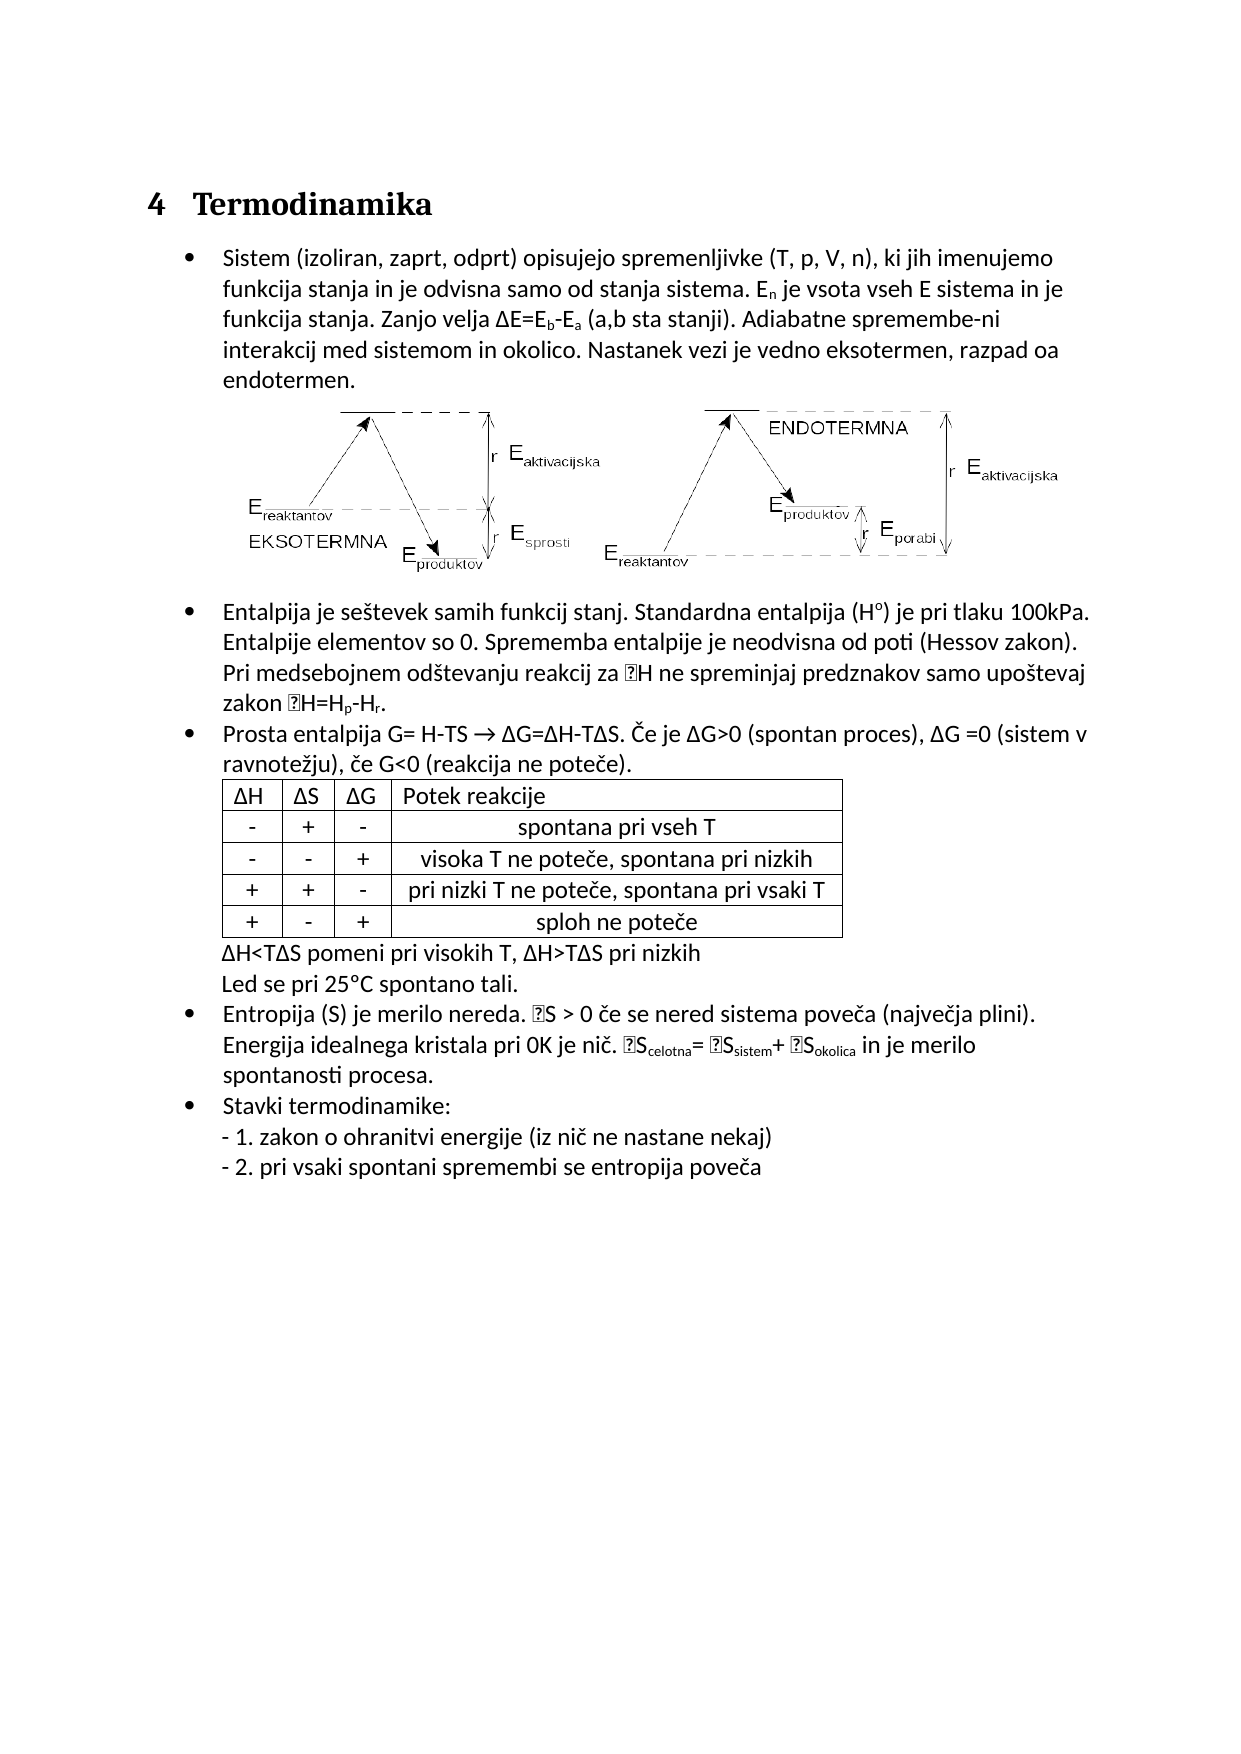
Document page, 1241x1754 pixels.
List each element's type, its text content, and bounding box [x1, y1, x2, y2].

table_cell + [223, 875, 282, 905]
subtitle Termodinamika [148, 185, 1092, 223]
table_cell - [283, 906, 334, 937]
list Stavki termodinamike: [185, 1090, 1092, 1121]
table_cell - [223, 843, 282, 873]
list Prosta entalpija G= H-TS → ΔG=ΔH-TΔS. Če je ΔG>0 (spontan proces), ΔG =0 (sistem v ravnotežju), če G<0 (reakcija ne poteče). [185, 718, 1092, 779]
text - 1. zakon o ohranitvi energije (iz nič ne nastane nekaj) [221, 1121, 1092, 1151]
table_cell + [335, 843, 391, 873]
text ΔH<TΔS pomeni pri visokih T, ΔH>TΔS pri nizkih [148, 938, 1092, 968]
table_header ΔS [283, 780, 334, 810]
table_header ΔG [335, 780, 391, 810]
table_header Potek reakcije [392, 780, 842, 810]
table_cell - [283, 843, 334, 873]
text - 2. pri vsaki spontani spremembi se entropija poveča [221, 1151, 1092, 1182]
table_cell sploh ne poteče [392, 906, 842, 937]
table_cell pri nizki T ne poteče, spontana pri vsaki T [392, 875, 842, 905]
table_cell + [283, 875, 334, 905]
list Entalpija je seštevek samih funkcij stanj. Standardna entalpija (Ho) je pri tlaku 100kPa. Entalpije elementov so 0. Sprememba entalpije je neodvisna od poti (Hessov zakon). Pri medsebojnem odštevanju reakcij za H ne spreminjaj predznakov samo upoštevaj zakon H=Hp-Hr. [185, 596, 1092, 718]
table_cell + [335, 906, 391, 937]
table_header ΔH [223, 780, 282, 810]
list Entropija (S) je merilo nereda. S > 0 če se nered sistema poveča (največja plini). Energija idealnega kristala pri 0K je nič. Scelotna= Ssistem+ Sokolica in je merilo spontanosti procesa. [185, 999, 1092, 1090]
table_cell + [283, 811, 334, 842]
table_cell - [223, 811, 282, 842]
table_cell + [223, 906, 282, 937]
table_cell visoka T ne poteče, spontana pri nizkih [392, 843, 842, 873]
table_cell - [335, 875, 391, 905]
text Led se pri 25ºC spontano tali. [148, 968, 1092, 999]
list Sistem (izoliran, zaprt, odprt) opisujejo spremenljivke (T, p, V, n), ki jih imenujemo funkcija stanja in je odvisna samo od stanja sistema. En je vsota vseh E sistema in je funkcija stanja. Zanjo velja ΔE=Eb-Ea (a,b sta stanji). Adiabatne spremembe-ni interakcij med sistemom in okolico. Nastanek vezi je vedno eksotermen, razpad oa endotermen. [185, 242, 1092, 596]
table_cell - [335, 811, 391, 842]
table_cell spontana pri vseh T [392, 811, 842, 842]
